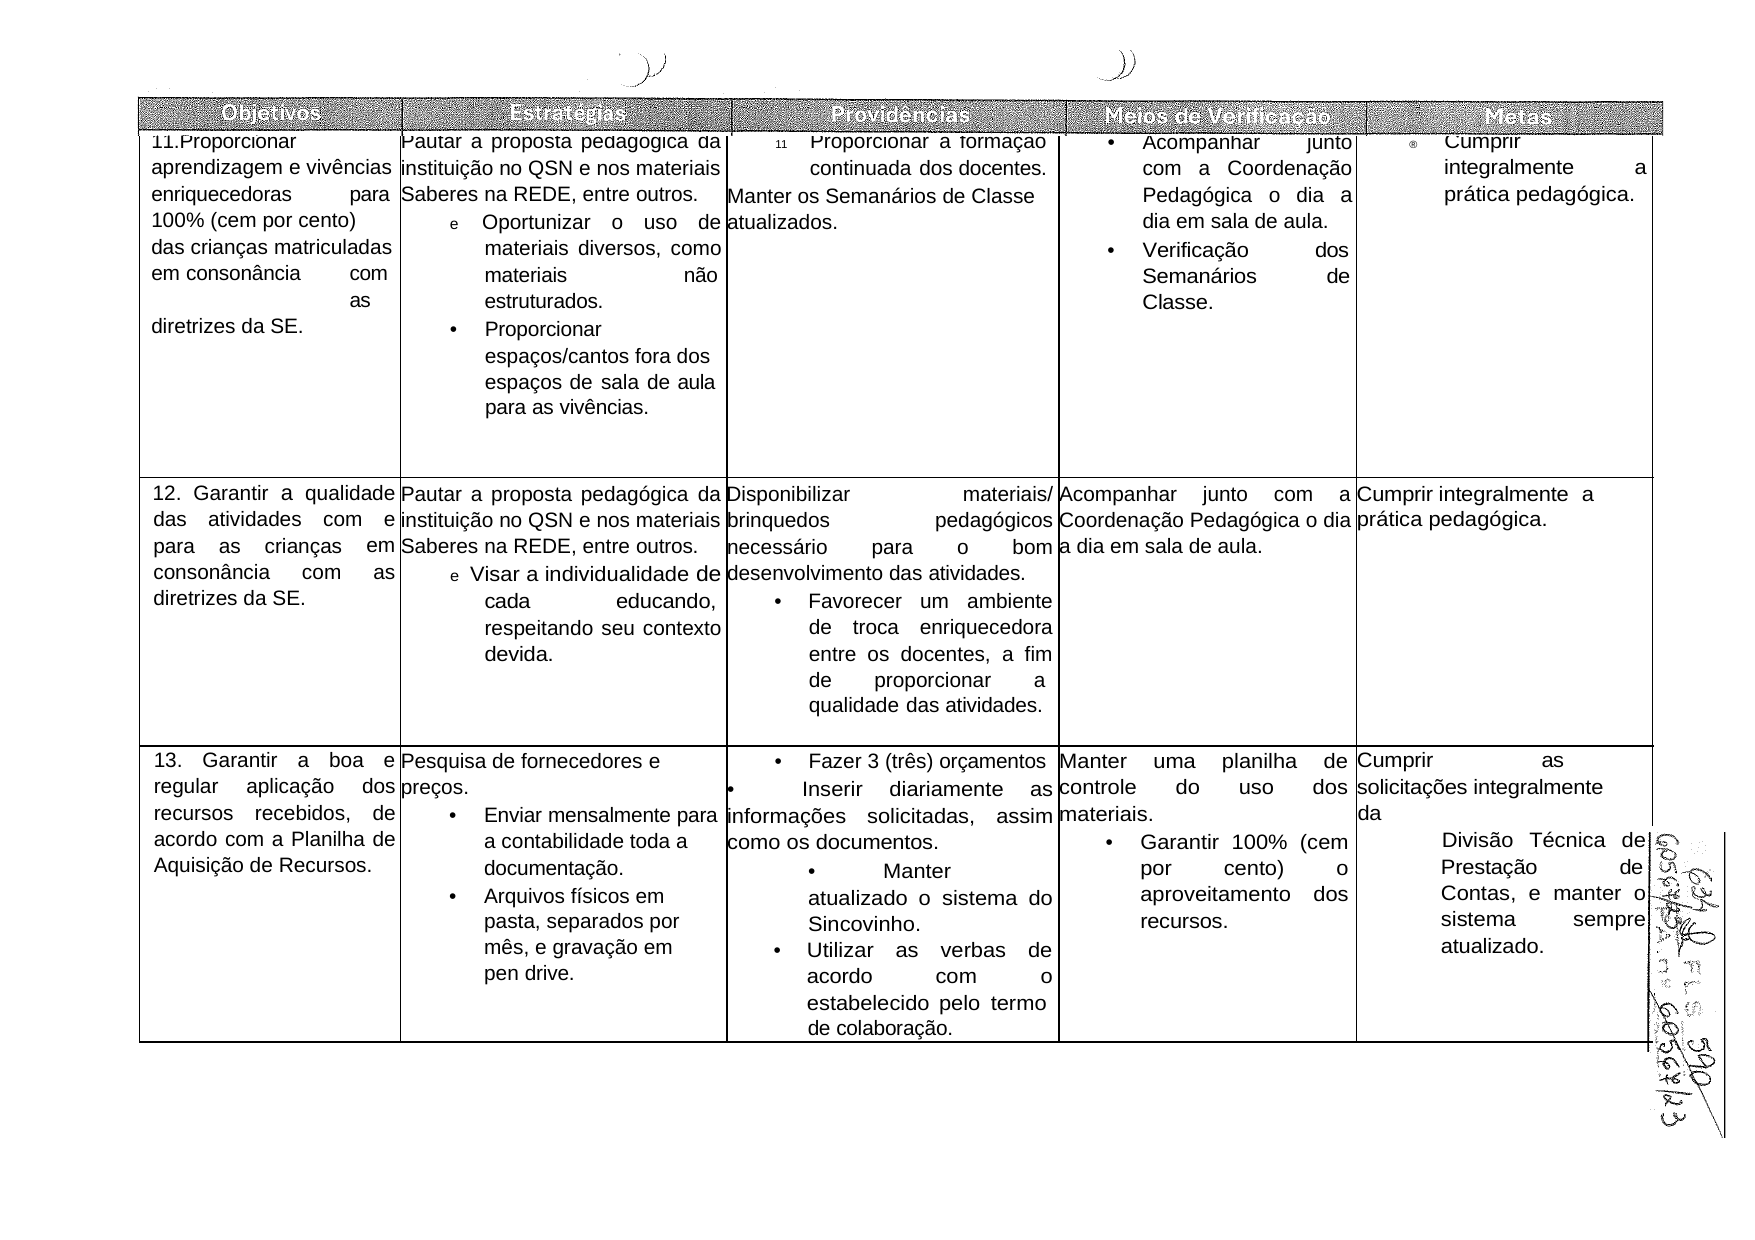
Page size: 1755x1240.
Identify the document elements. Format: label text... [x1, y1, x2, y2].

table_cell 13. Garantir a boa e regular aplicação dos recursos recebidos, de acordo com a Planilha de Aquisição de Recursos. [140, 747, 400, 1041]
table_header Pautar a proposta pedagógica da instituição no QSN e nos materiais Saberes na REDE, entre outros. e Oportunizar o uso de materiais diversos, como materiais não estruturados. Proporcionar espaços/cantos fora dos espaços de sala de aula para as vivências. [401, 136, 726, 477]
table_cell Fazer 3 (três) orçamentos Inserir diariamente as informações solicitadas, assim como os documentos. Manter atualizado o sistema do Sincovinho. Utilizar as verbas de acordo com o estabelecido pelo termo de colaboração. [728, 747, 1058, 1041]
table_cell Cumprir as solicitações integralmente da [1357, 747, 1652, 826]
table_header ® Cumprir integralmente a prática pedagógica. [1357, 136, 1652, 477]
table_cell Manter uma planilha de controle do uso dos materiais. Garantir 100% (cem por cento) o aproveitamento dos recursos. [1060, 747, 1356, 1041]
table_cell Cumprir integralmente a prática pedagógica. [1357, 478, 1652, 745]
table_header Acompanhar junto com a Coordenação Pedagógica o dia a dia em sala de aula. Verificação dos Semanários de Classe. [1060, 136, 1356, 477]
table_cell Pautar a proposta pedagógica da instituição no QSN e nos materiais Saberes na REDE, entre outros. e Visar a individualidade de cada educando, respeitando seu contexto devida. [401, 478, 726, 745]
table_header 11 Proporcionar a formação continuada dos docentes. Manter os Semanários de Classe atualizados. [728, 136, 1058, 477]
table_cell Pesquisa de fornecedores e preços. Enviar mensalmente para a contabilidade toda a documentação. Arquivos físicos em pasta, separados por mês, e gravação em pen­ drive. [401, 747, 726, 1041]
table_header 11.Proporcionar aprendizagem e vivências enriquecedoras para 100% (cem por cento) das crianças matriculadas em consonância com as diretrizes da SE. [140, 136, 400, 477]
table_cell Acompanhar junto com a Coordenação Pedagógica o dia a dia em sala de aula. [1060, 478, 1356, 745]
table_cell Divisão Técnica de Prestação de Contas, e manter o sistema sempre atualizado. [1357, 826, 1653, 1041]
table_cell 12. Garantir a qualidade das atividades com e para as crianças em consonância com as diretrizes da SE. [140, 478, 400, 745]
table_cell Disponibilizar materiais/ brinquedos pedagógicos necessário para o bom desenvolvimento das atividades. Favorecer um ambiente de troca enriquecedora entre os docentes, a fim de proporcionar a qualidade das atividades. [728, 478, 1058, 745]
